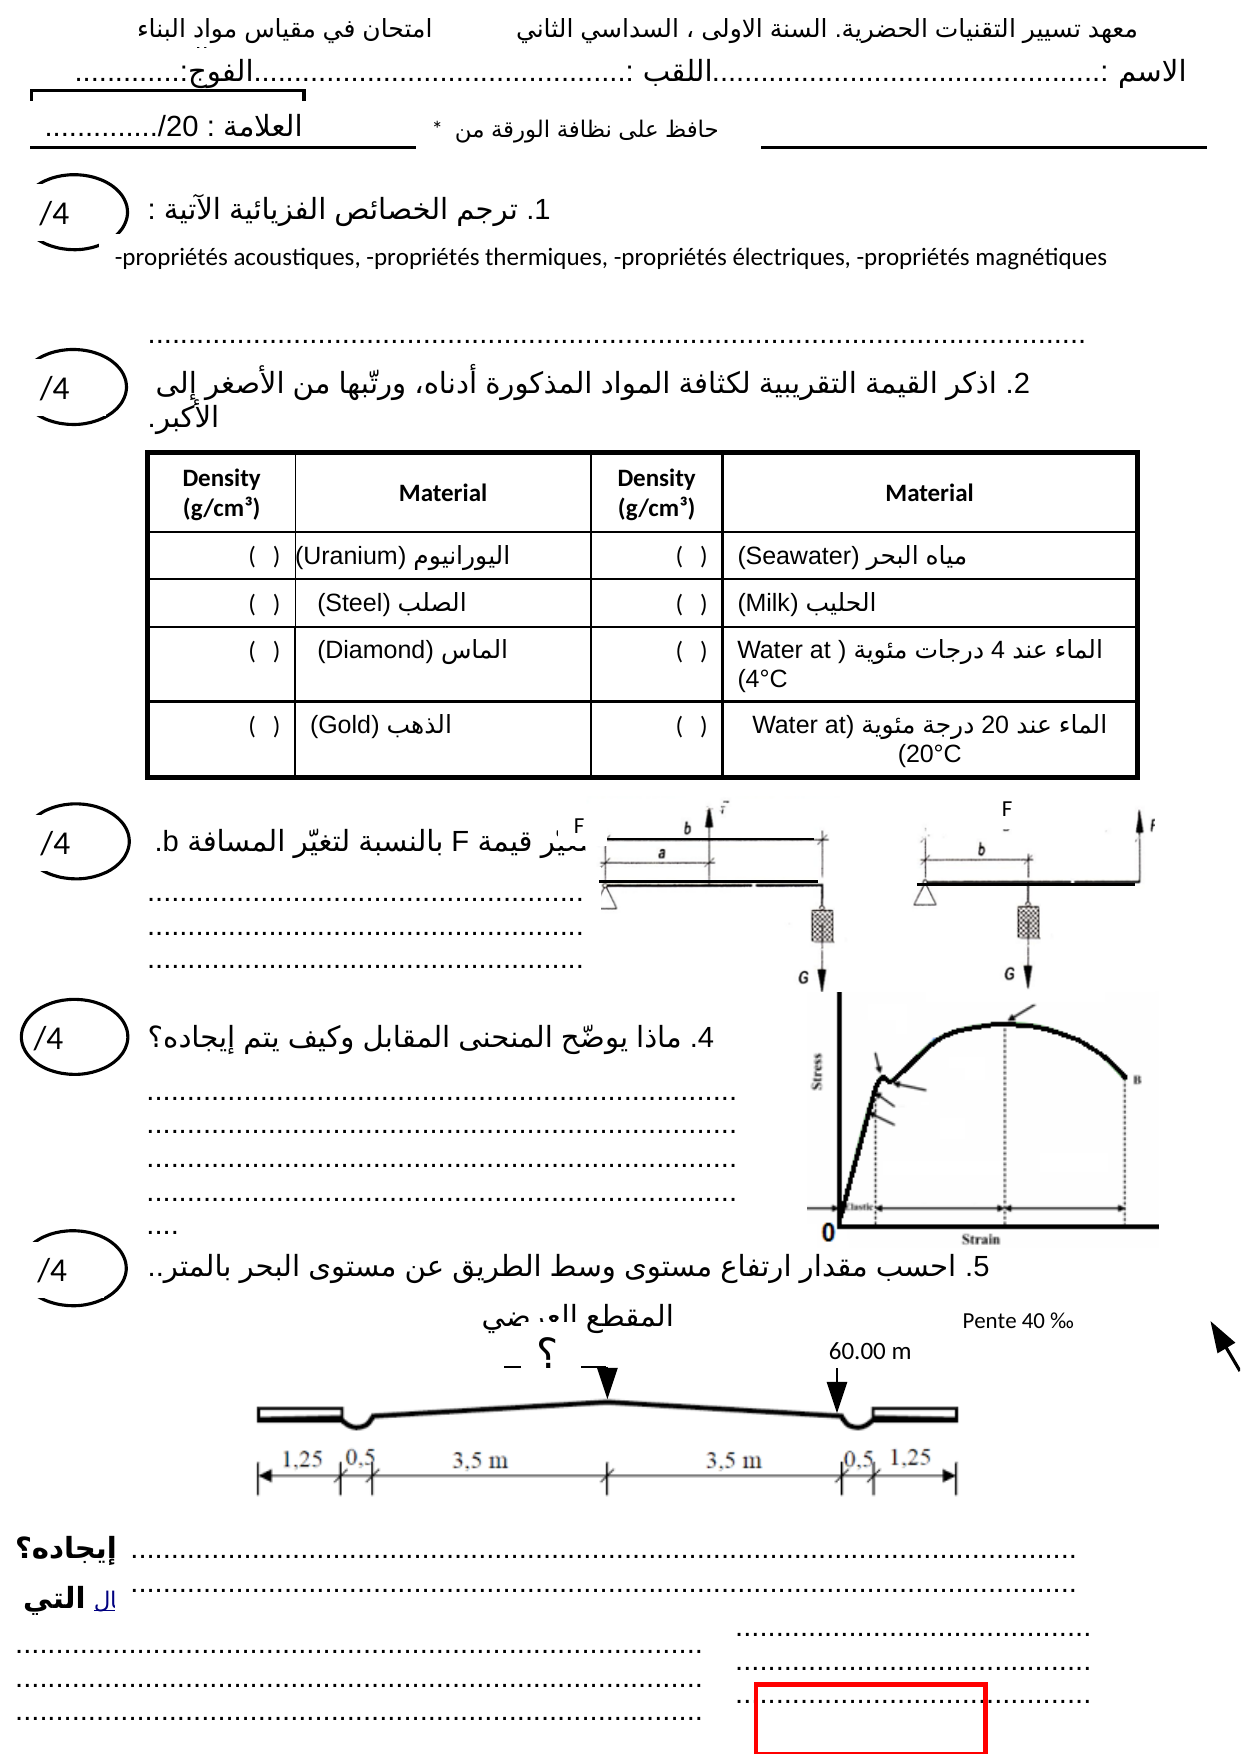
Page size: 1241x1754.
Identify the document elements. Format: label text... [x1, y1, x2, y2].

text 4. ماذا يوضّح المنحنى المقابل وكيف يتم إيجاده؟ [733, 1710, 754, 1754]
table_cell الماس (Diamond) [296, 628, 590, 700]
text ؟ [536, 1330, 566, 1368]
text 60.00 m [829, 1335, 925, 1361]
text .......................................................................................................................................................................................................................................... [130, 1531, 1082, 1598]
table_cell الماء عند 20 درجة مئوية (Water at 20°C) [724, 703, 1135, 775]
text /4 [24, 192, 88, 233]
table_header Material [296, 455, 590, 531]
text 1. ترجم الخصائص الفزيائية الآتية : [148, 192, 1093, 226]
table_cell الصلب (Steel) [296, 580, 590, 626]
text [9, 359, 106, 416]
text [458, 1291, 730, 1348]
text المنحني يوضح العلاقة بين الإجهاد والانفعال التي تظهرها المواد المختلفة ، يتم إيجاده عن طريق إجراء اختبار شد أو ضغط لعينة من المادة ويسجل مقدار التشوه فيها لفترات زمنية معينه [15, 1582, 115, 1619]
table_cell ( ) [592, 703, 721, 775]
table_cell ( ) [150, 628, 294, 700]
table_cell ( ) [592, 533, 721, 578]
text 5. احسب مقدار ارتفاع مستوى وسط الطريق عن مستوى البحر بالمتر.. [148, 1249, 1093, 1282]
text /4 [25, 822, 88, 863]
table_cell الحليب (Milk) [724, 580, 1135, 626]
text 2. اذكر القيمة التقريبية لكثافة المواد المذكورة أدناه، ورتّبها من الأصغر إلى الأكبر. [148, 366, 1093, 433]
text F [1002, 794, 1020, 821]
text .................................................................................................................... [148, 316, 1093, 349]
text Pente 40 ‰ [962, 1306, 1078, 1332]
text -propriétés acoustiques, -propriétés thermiques, -propriétés électriques, -propriétés magnétiques [114, 242, 1133, 272]
text المقطع العرضي للطريق [473, 1299, 715, 1340]
table_cell مياه البحر (Seawater) [724, 533, 1135, 578]
text 4. ماذا يوضّح المنحنى المقابل وكيف يتم إيجاده؟ [148, 1020, 807, 1053]
text 3. كيف تتغيّر قيمة F بالنسبة لتغيّر المسافة b. [132, 867, 601, 993]
table_cell ( ) [150, 703, 294, 775]
table_header Density (g/cm³) [150, 455, 295, 531]
text /4 [24, 367, 91, 408]
text 3. كيف تتغيّر قيمة F بالنسبة لتغيّر المسافة b. [148, 824, 585, 858]
table_cell اليورانيوم (Uranium) [296, 533, 590, 578]
text ............................................................................................................................................................................................................................................................................................................................................................................................................... [733, 1609, 1099, 1710]
table_header Material [724, 455, 1135, 531]
table_cell ( ) [592, 628, 721, 700]
text .................................................................................................................................................................. [147, 874, 586, 975]
table_cell الماء عند 4 درجات مئوية (Water at 4°C) [724, 628, 1135, 700]
text ............................................................................................................................................................................................................................................................... [15, 1626, 705, 1727]
text /4 [23, 1017, 83, 1057]
text الاسم :................................................اللقب :..............................................الفوج:................ [74, 54, 1193, 98]
text 4. ماذا يوضّح المنحنى المقابل وكيف يتم إيجاده؟ [758, 1710, 983, 1752]
text العلامة : 20/.............. [44, 108, 336, 139]
text [99, 234, 1148, 282]
text F [573, 811, 592, 839]
text معهد تسيير التقنيات الحضرية. السنة الاولى ، السداسي الثاني امتحان في مقياس مواد البناء المدة: 1س . [81, 14, 1142, 47]
table_header Density (g/cm³) [592, 455, 721, 531]
text * حافظ على نظافة الورقة من فضلك [431, 115, 746, 145]
table_cell ( ) [150, 533, 295, 578]
text ........................................................................................................................................................................................................................................................................................................ [146, 1073, 746, 1239]
text 4. ماذا يوضح المنحنى وكيف يتم إيجاده؟ [15, 1531, 115, 1565]
table_cell ( ) [592, 580, 721, 626]
text 4. ماذا يوضّح المنحنى المقابل وكيف يتم إيجاده؟ [988, 1602, 1114, 1754]
table_cell الذهب (Gold) [296, 703, 590, 775]
text [18, 1017, 26, 1057]
text /4 [22, 1249, 89, 1290]
table_cell ( ) [150, 580, 295, 626]
text 4. ماذا يوضّح المنحنى المقابل وكيف يتم إيجاده؟ [131, 1065, 761, 1247]
